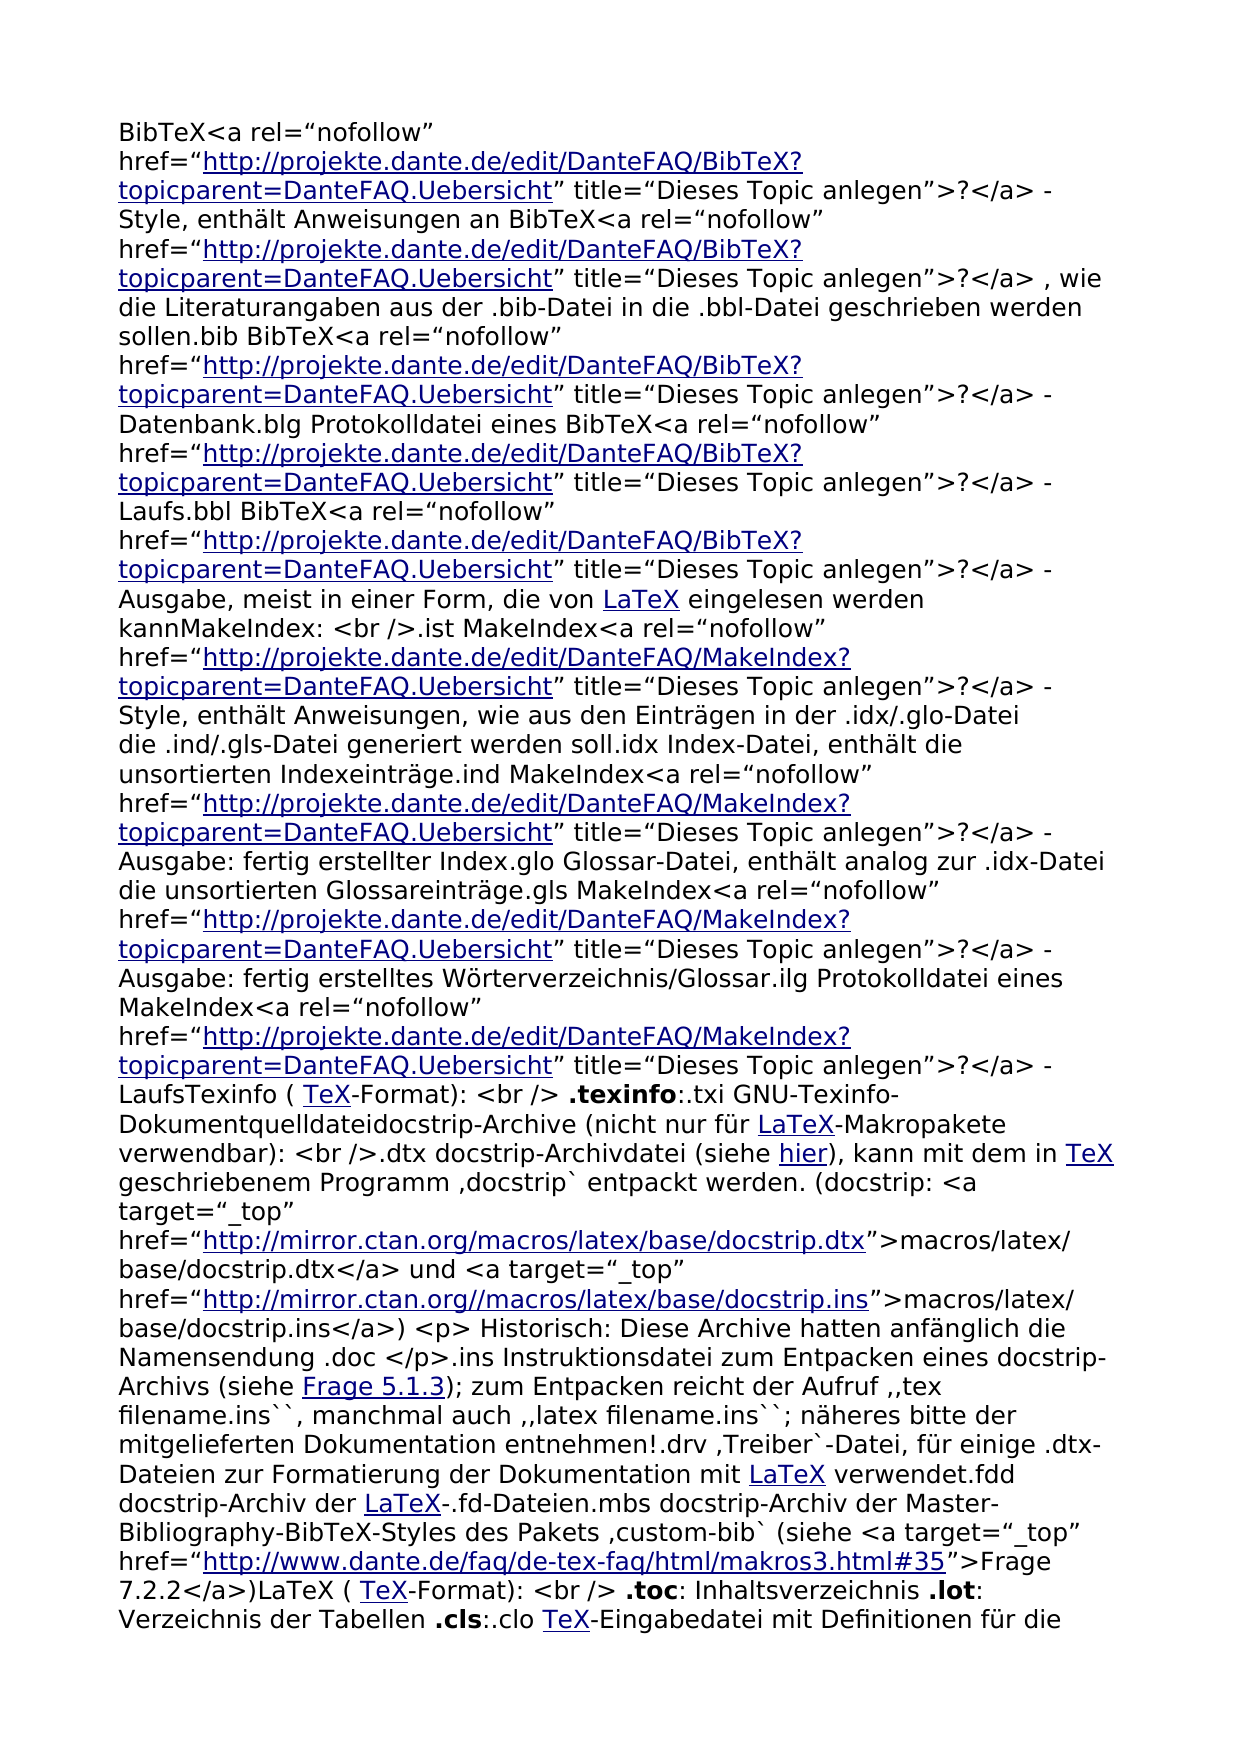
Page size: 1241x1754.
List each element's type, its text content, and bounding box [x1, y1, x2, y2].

text BibTeX<a rel=“nofollow” href=“http://projekte.dante.de/edit/DanteFAQ/BibTeX?topicparent=DanteFAQ.Uebersicht” title=“Dieses Topic anlegen”>?</a> -Style, enthält Anweisungen an BibTeX<a rel=“nofollow” href=“http://projekte.dante.de/edit/DanteFAQ/BibTeX?topicparent=DanteFAQ.Uebersicht” title=“Dieses Topic anlegen”>?</a> , wie die Literaturangaben aus der .bib-Datei in die .bbl-Datei geschrieben werden sollen.bib BibTeX<a rel=“nofollow” href=“http://projekte.dante.de/edit/DanteFAQ/BibTeX?topicparent=DanteFAQ.Uebersicht” title=“Dieses Topic anlegen”>?</a> -Datenbank.blg Protokolldatei eines BibTeX<a rel=“nofollow” href=“http://projekte.dante.de/edit/DanteFAQ/BibTeX?topicparent=DanteFAQ.Uebersicht” title=“Dieses Topic anlegen”>?</a> -Laufs.bbl BibTeX<a rel=“nofollow” href=“http://projekte.dante.de/edit/DanteFAQ/BibTeX?topicparent=DanteFAQ.Uebersicht” title=“Dieses Topic anlegen”>?</a> -Ausgabe, meist in einer Form, die von LaTeX eingelesen werden kannMakeIndex: <br />.ist MakeIndex<a rel=“nofollow” href=“http://projekte.dante.de/edit/DanteFAQ/MakeIndex?topicparent=DanteFAQ.Uebersicht” title=“Dieses Topic anlegen”>?</a> -Style, enthält Anweisungen, wie aus den Einträgen in der .idx/.glo-Datei die .ind/.gls-Datei generiert werden soll.idx Index-Datei, enthält die unsortierten Indexeinträge.ind MakeIndex<a rel=“nofollow” href=“http://projekte.dante.de/edit/DanteFAQ/MakeIndex?topicparent=DanteFAQ.Uebersicht” title=“Dieses Topic anlegen”>?</a> -Ausgabe: fertig erstellter Index.glo Glossar-Datei, enthält analog zur .idx-Datei die unsortierten Glossareinträge.gls MakeIndex<a rel=“nofollow” href=“http://projekte.dante.de/edit/DanteFAQ/MakeIndex?topicparent=DanteFAQ.Uebersicht” title=“Dieses Topic anlegen”>?</a> -Ausgabe: fertig erstelltes Wörterverzeichnis/Glossar.ilg Protokolldatei eines MakeIndex<a rel=“nofollow” href=“http://projekte.dante.de/edit/DanteFAQ/MakeIndex?topicparent=DanteFAQ.Uebersicht” title=“Dieses Topic anlegen”>?</a> -LaufsTexinfo ( TeX-Format): <br /> .texinfo:.txi GNU-Texinfo-Dokumentquelldateidocstrip-Archive (nicht nur für LaTeX-Makropakete verwendbar): <br />.dtx docstrip-Archivdatei (siehe hier), kann mit dem in TeX geschriebenem Programm ,docstrip` entpackt werden. (docstrip: <a target=“_top” href=“http://mirror.ctan.org/macros/latex/base/docstrip.dtx”>macros/latex/base/docstrip.dtx</a> und <a target=“_top” href=“http://mirror.ctan.org//macros/latex/base/docstrip.ins”>macros/latex/base/docstrip.ins</a>) <p> Historisch: Diese Archive hatten anfänglich die Namensendung .doc </p>.ins Instruktionsdatei zum Entpacken eines docstrip-Archivs (siehe Frage 5.1.3); zum Entpacken reicht der Aufruf ,,tex filename.ins``, manchmal auch ,,latex filename.ins``; näheres bitte der mitgelieferten Dokumentation entnehmen!.drv ,Treiber`-Datei, für einige .dtx-Dateien zur Formatierung der Dokumentation mit LaTeX verwendet.fdd docstrip-Archiv der LaTeX-.fd-Dateien.mbs docstrip-Archiv der Master-Bibliography-BibTeX-Styles des Pakets ,custom-bib` (siehe <a target=“_top” href=“http://www.dante.de/faq/de-tex-faq/html/makros3.html#35”>Frage 7.2.2</a>)LaTeX ( TeX-Format): <br /> .toc: Inhaltsverzeichnis .lot: Verzeichnis der Tabellen .cls:.clo TeX-Eingabedatei mit Definitionen für die [118, 118, 1122, 1635]
